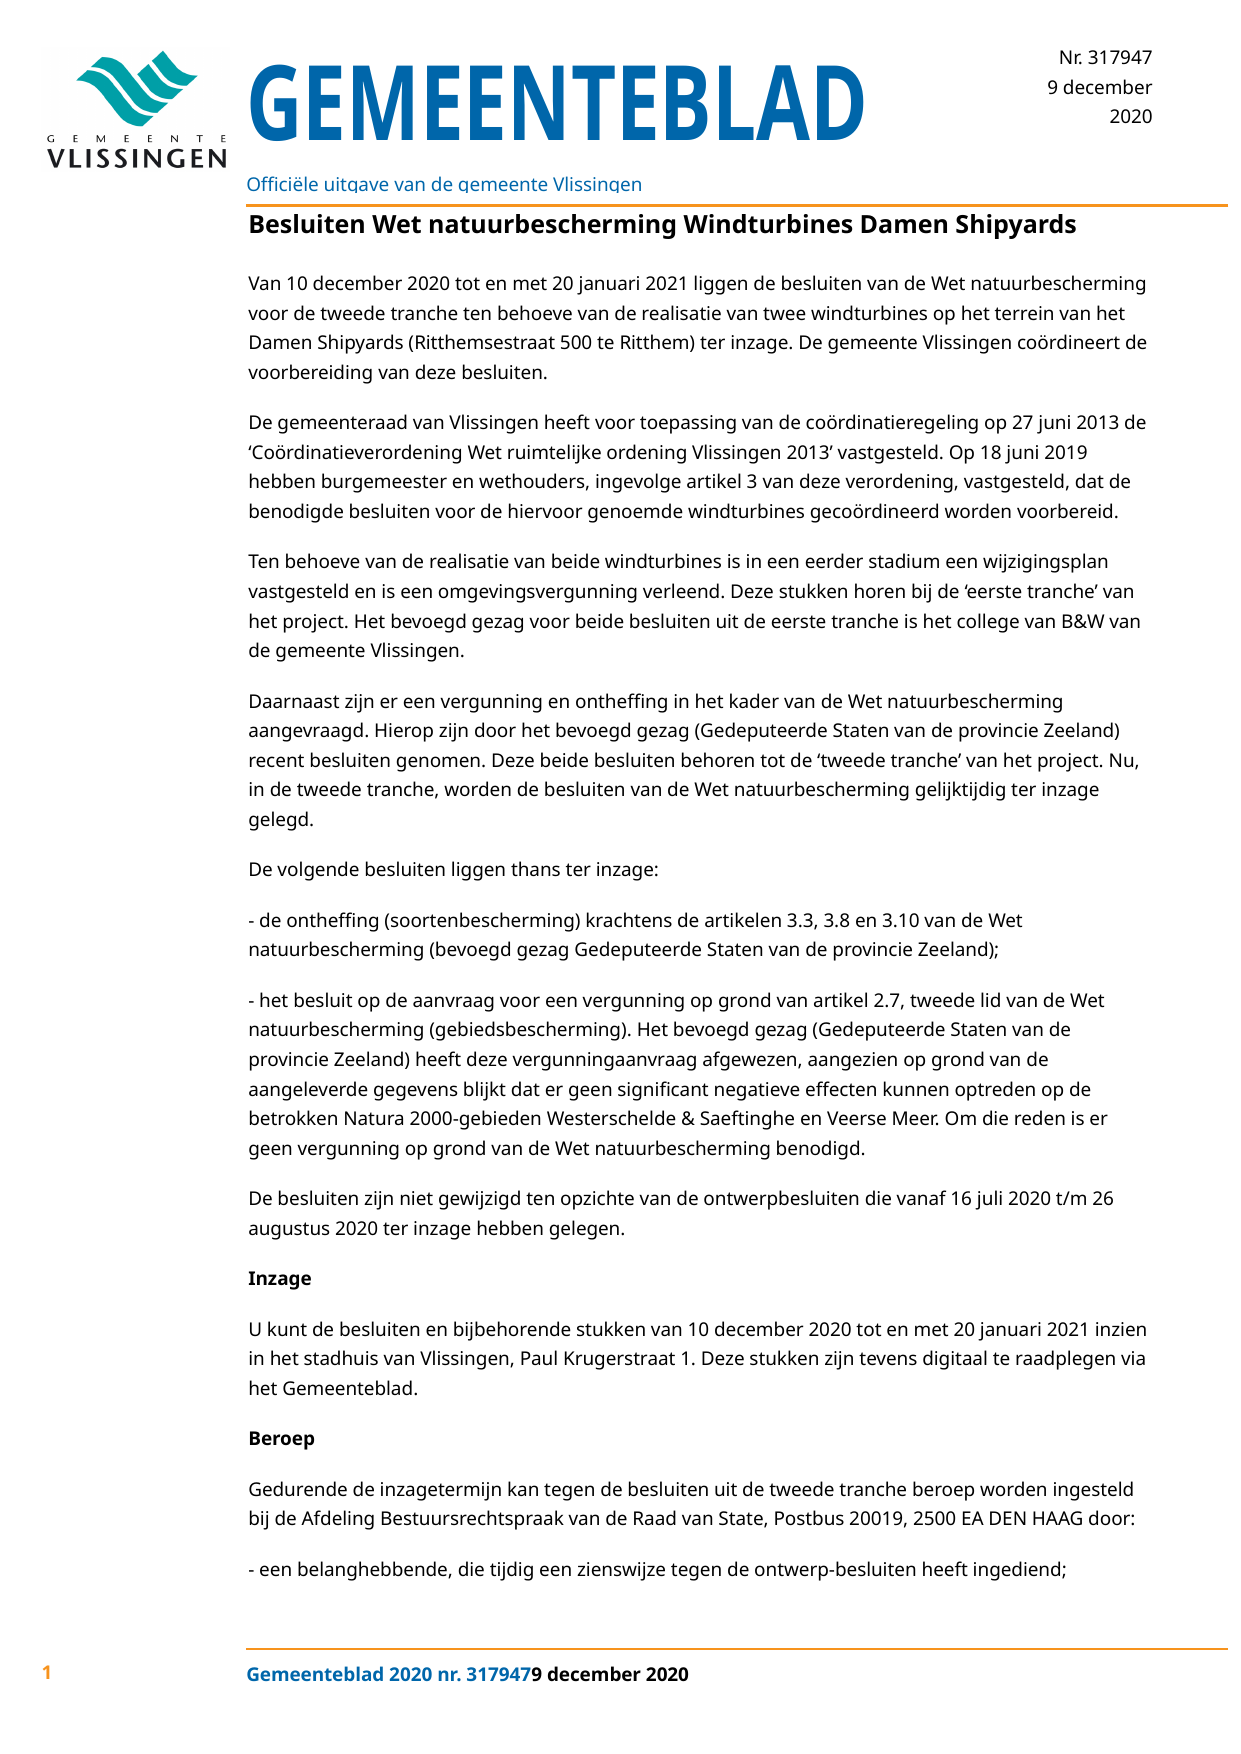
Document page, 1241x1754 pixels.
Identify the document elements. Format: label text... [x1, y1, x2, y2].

text De gemeenteraad van Vlissingen heeft voor toepassing van de coördinatieregeling op 27 juni 2013 de ‘Coördinatieverordening Wet ruimtelijke ordening Vlissingen 2013’ vastgesteld. Op 18 juni 2019 hebben burgemeester en wethouders, ingevolge artikel 3 van deze verordening, vastgesteld, dat de benodigde besluiten voor de hiervoor genoemde windturbines gecoördineerd worden voorbereid. [248, 409, 1152, 524]
text De volgende besluiten liggen thans ter inzage: [248, 857, 1152, 882]
text Inzage [248, 1265, 1152, 1291]
text - een belanghebbende, die tijdig een zienswijze tegen de ontwerp-besluiten heeft ingediend; [248, 1556, 1152, 1581]
text Besluiten Wet natuurbescherming Windturbines Damen Shipyards [248, 207, 1152, 241]
text - de ontheffing (soortenbescherming) krachtens de artikelen 3.3, 3.8 en 3.10 van de Wet natuurbescherming (bevoegd gezag Gedeputeerde Staten van de provincie Zeeland); [248, 907, 1152, 962]
text De besluiten zijn niet gewijzigd ten opzichte van de ontwerpbesluiten die vanaf 16 juli 2020 t/m 26 augustus 2020 ter inzage hebben gelegen. [248, 1185, 1152, 1241]
text - het besluit op de aanvraag voor een vergunning op grond van artikel 2.7, tweede lid van de Wet natuurbescherming (gebiedsbescherming). Het bevoegd gezag (Gedeputeerde Staten van de provincie Zeeland) heeft deze vergunningaanvraag afgewezen, aangezien op grond van de aangeleverde gegevens blijkt dat er geen significant negatieve effecten kunnen optreden op de betrokken Natura 2000-gebieden Westerschelde & Saeftinghe en Veerse Meer. Om die reden is er geen vergunning op grond van de Wet natuurbescherming benodigd. [248, 987, 1152, 1161]
text Daarnaast zijn er een vergunning en ontheffing in het kader van de Wet natuurbescherming aangevraagd. Hierop zijn door het bevoegd gezag (Gedeputeerde Staten van de provincie Zeeland) recent besluiten genomen. Deze beide besluiten behoren tot de ‘tweede tranche’ van het project. Nu, in de tweede tranche, worden de besluiten van de Wet natuurbescherming gelijktijdig ter inzage gelegd. [248, 688, 1152, 832]
text Van 10 december 2020 tot en met 20 januari 2021 liggen de besluiten van de Wet natuurbescherming voor de tweede tranche ten behoeve van de realisatie van twee windturbines op het terrein van het Damen Shipyards (Ritthemsestraat 500 te Ritthem) ter inzage. De gemeente Vlissingen coördineert de voorbereiding van deze besluiten. [248, 270, 1152, 385]
picture [41, 47, 231, 172]
text Gedurende de inzagetermijn kan tegen de besluiten uit de tweede tranche beroep worden ingesteld bij de Afdeling Bestuursrechtspraak van de Raad van State, Postbus 20019, 2500 EA DEN HAAG door: [248, 1476, 1152, 1531]
text Ten behoeve van de realisatie van beide windturbines is in een eerder stadium een wijzigingsplan vastgesteld en is een omgevingsvergunning verleend. Deze stukken horen bij de ‘eerste tranche’ van het project. Het bevoegd gezag voor beide besluiten uit de eerste tranche is het college van B&W van de gemeente Vlissingen. [248, 549, 1152, 663]
text Beroep [248, 1425, 1152, 1451]
text U kunt de besluiten en bijbehorende stukken van 10 december 2020 tot en met 20 januari 2021 inzien in het stadhuis van Vlissingen, Paul Krugerstraat 1. Deze stukken zijn tevens digitaal te raadplegen via het Gemeenteblad. [248, 1316, 1152, 1401]
